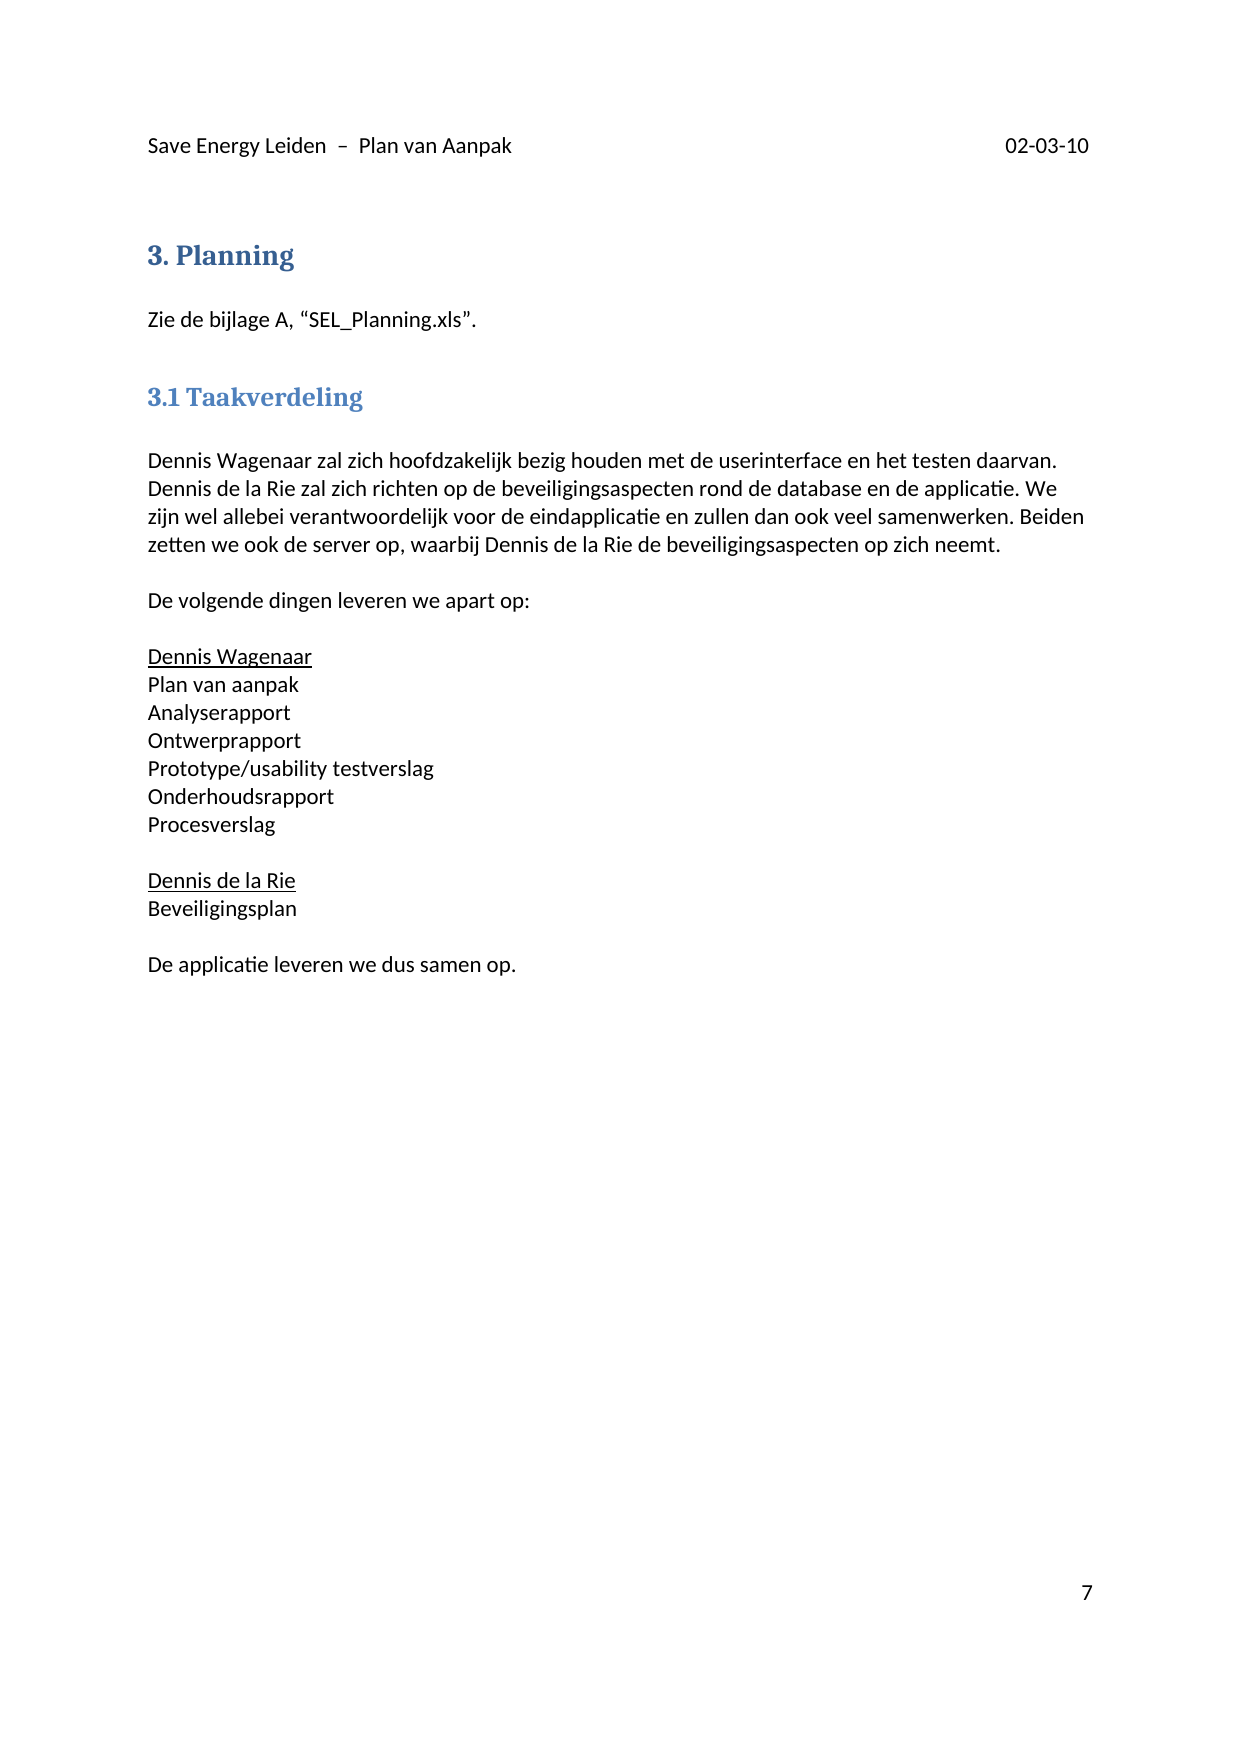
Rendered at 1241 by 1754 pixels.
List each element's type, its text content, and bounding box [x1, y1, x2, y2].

text Zie de bijlage A, “SEL_Planning.xls”. [148, 277, 1092, 361]
subtitle 3. Planning [148, 239, 1092, 272]
text De applicatie leveren we dus samen op. [148, 950, 1092, 978]
text Dennis de la Rie [148, 866, 1092, 894]
text Plan van aanpak Analyserapport [148, 670, 1092, 726]
text De volgende dingen leveren we apart op: [148, 586, 1092, 614]
text Beveiligingsplan [148, 894, 1092, 922]
text Dennis Wagenaar [148, 642, 1092, 670]
text Ontwerprapport Prototype/usability testverslag Onderhoudsrapport Procesverslag [148, 726, 1092, 838]
subtitle 3.1 Taakverdeling [148, 382, 1092, 413]
text Dennis Wagenaar zal zich hoofdzakelijk bezig houden met de userinterface en het testen daarvan. Dennis de la Rie zal zich richten op de beveiligingsaspecten rond de database en de applicatie. We zijn wel allebei verantwoordelijk voor de eindapplicatie en zullen dan ook veel samenwerken. Beiden zetten we ook de server op, waarbij Dennis de la Rie de beveiligingsaspecten op zich neemt. [148, 418, 1092, 558]
